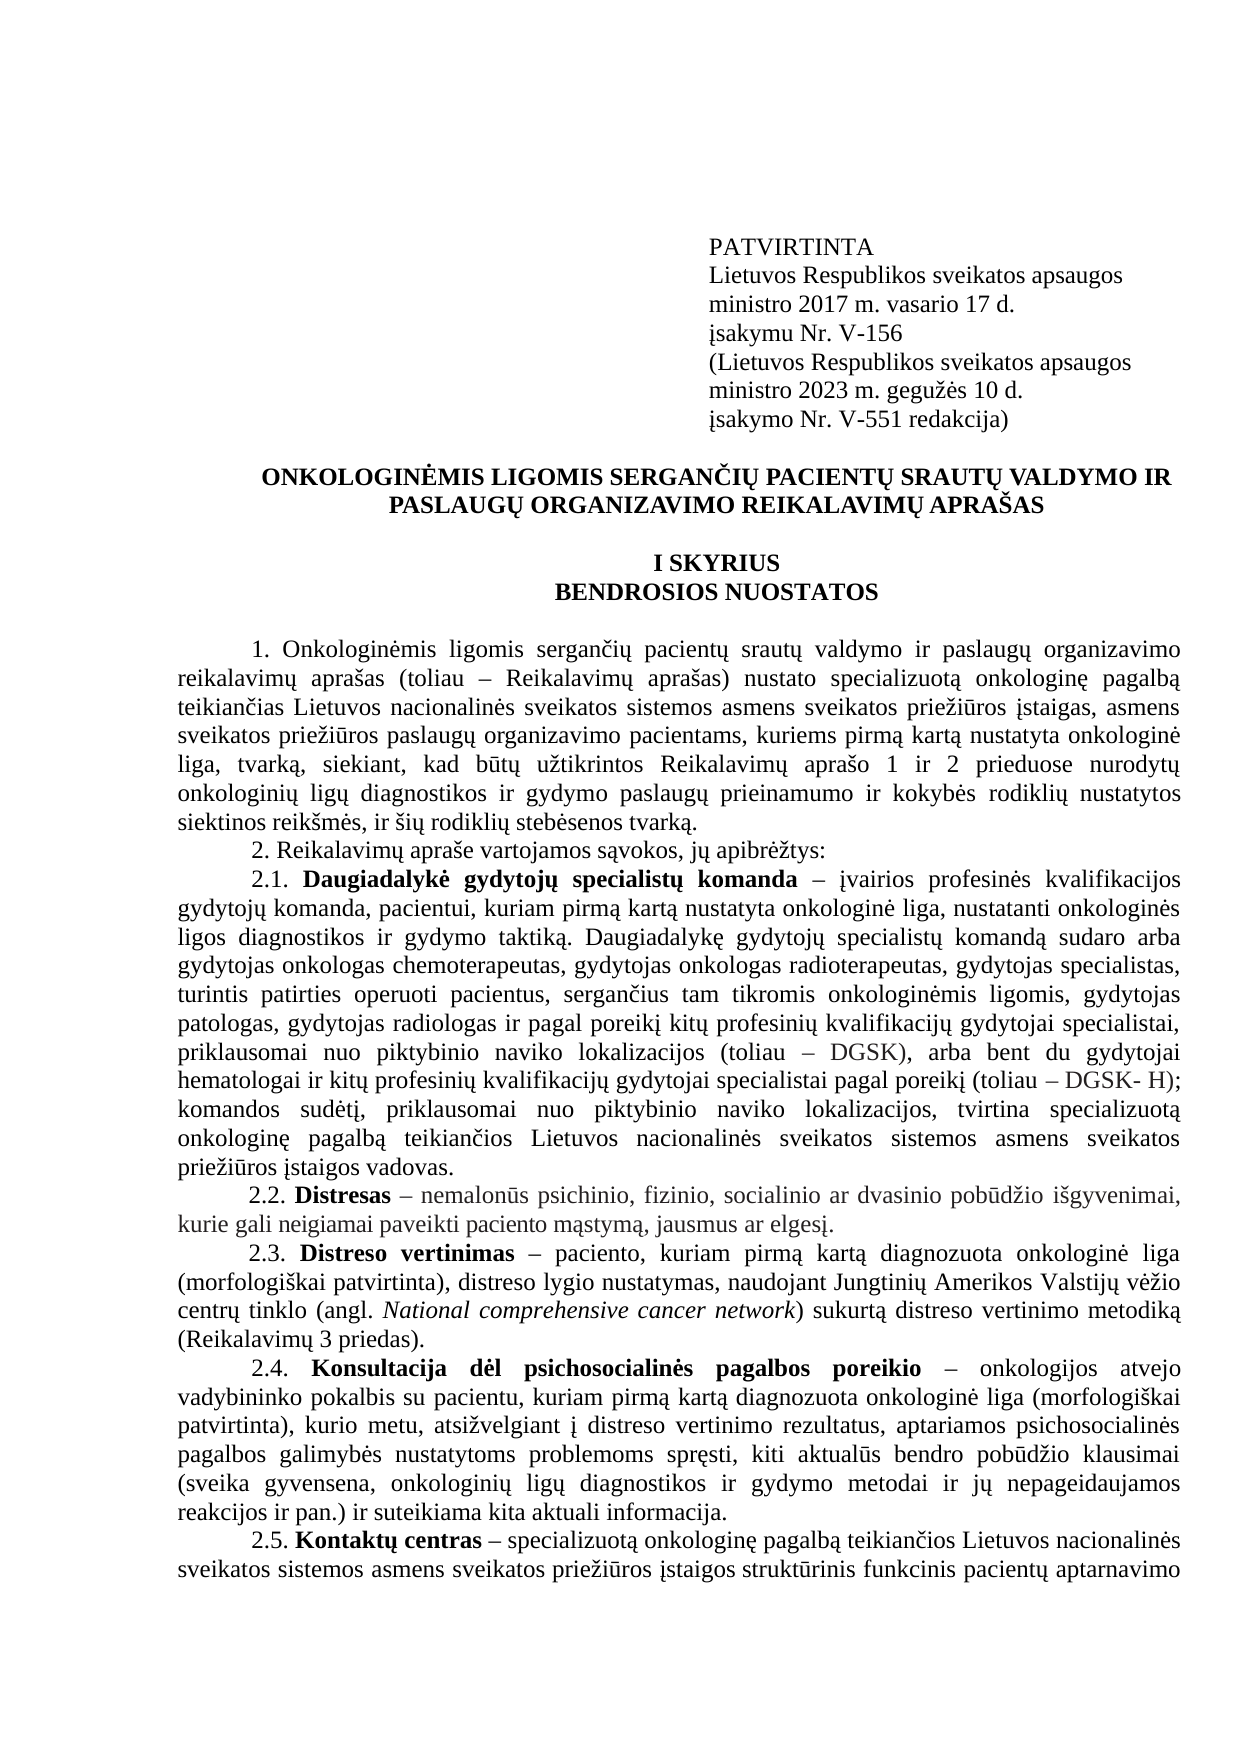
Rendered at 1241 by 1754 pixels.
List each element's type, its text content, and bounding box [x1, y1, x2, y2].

text ministro 2023 m. gegužės 10 d. [177, 375, 1181, 404]
text įsakymu Nr. V-156 [177, 318, 1181, 347]
text (Lietuvos Respublikos sveikatos apsaugos [177, 347, 1181, 375]
text 2.3. Distreso vertinimas – paciento, kuriam pirmą kartą diagnozuota onkologinė liga (morfologiškai patvirtinta), distreso lygio nustatymas, naudojant Jungtinių Amerikos Valstijų vėžio centrų tinklo (angl. National comprehensive cancer network) sukurtą distreso vertinimo metodiką (Reikalavimų 3 priedas). [177, 1238, 1181, 1353]
text I SKYRIUS [252, 548, 1181, 577]
text 2.4. Konsultacija dėl psichosocialinės pagalbos poreikio – onkologijos atvejo vadybininko pokalbis su pacientu, kuriam pirmą kartą diagnozuota onkologinė liga (morfologiškai patvirtinta), kurio metu, atsižvelgiant į distreso vertinimo rezultatus, aptariamos psichosocialinės pagalbos galimybės nustatytoms problemoms spręsti, kiti aktualūs bendro pobūdžio klausimai (sveika gyvensena, onkologinių ligų diagnostikos ir gydymo metodai ir jų nepageidaujamos reakcijos ir pan.) ir suteikiama kita aktuali informacija. [177, 1353, 1181, 1525]
text ONKOLOGINĖMIS LIGOMIS SERGANČIŲ PACIENTŲ SRAUTŲ VALDYMO IR PASLAUGŲ ORGANIZAVIMO REIKALAVIMŲ APRAŠAS [252, 462, 1181, 519]
text 2.2. Distresas – nemalonūs psichinio, fizinio, socialinio ar dvasinio pobūdžio išgyvenimai, kurie gali neigiamai paveikti paciento mąstymą, jausmus ar elgesį. [177, 1180, 1181, 1238]
text 2. Reikalavimų apraše vartojamos sąvokos, jų apibrėžtys: [177, 835, 1181, 864]
text 1. Onkologinėmis ligomis sergančių pacientų srautų valdymo ir paslaugų organizavimo reikalavimų aprašas (toliau – Reikalavimų aprašas) nustato specializuotą onkologinę pagalbą teikiančias Lietuvos nacionalinės sveikatos sistemos asmens sveikatos priežiūros įstaigas, asmens sveikatos priežiūros paslaugų organizavimo pacientams, kuriems pirmą kartą nustatyta onkologinė liga, tvarką, siekiant, kad būtų užtikrintos Reikalavimų aprašo 1 ir 2 prieduose nurodytų onkologinių ligų diagnostikos ir gydymo paslaugų prieinamumo ir kokybės rodiklių nustatytos siektinos reikšmės, ir šių rodiklių stebėsenos tvarką. [177, 634, 1181, 835]
text įsakymo Nr. V-551 redakcija) [177, 404, 1181, 433]
text ministro 2017 m. vasario 17 d. [177, 289, 1181, 318]
text 2.1. Daugiadalykė gydytojų specialistų komanda – įvairios profesinės kvalifikacijos gydytojų komanda, pacientui, kuriam pirmą kartą nustatyta onkologinė liga, nustatanti onkologinės ligos diagnostikos ir gydymo taktiką. Daugiadalykę gydytojų specialistų komandą sudaro arba gydytojas onkologas chemoterapeutas, gydytojas onkologas radioterapeutas, gydytojas specialistas, turintis patirties operuoti pacientus, sergančius tam tikromis onkologinėmis ligomis, gydytojas patologas, gydytojas radiologas ir pagal poreikį kitų profesinių kvalifikacijų gydytojai specialistai, priklausomai nuo piktybinio naviko lokalizacijos (toliau – DGSK), arba bent du gydytojai hematologai ir kitų profesinių kvalifikacijų gydytojai specialistai pagal poreikį (toliau – DGSK- H); komandos sudėtį, priklausomai nuo piktybinio naviko lokalizacijos, tvirtina specializuotą onkologinę pagalbą teikiančios Lietuvos nacionalinės sveikatos sistemos asmens sveikatos priežiūros įstaigos vadovas. [177, 864, 1181, 1180]
text BENDROSIOS NUOSTATOS [252, 577, 1181, 605]
text 2.5. Kontaktų centras – specializuotą onkologinę pagalbą teikiančios Lietuvos nacionalinės sveikatos sistemos asmens sveikatos priežiūros įstaigos struktūrinis funkcinis pacientų aptarnavimo [177, 1525, 1181, 1583]
text Lietuvos Respublikos sveikatos apsaugos [177, 260, 1181, 289]
text PATVIRTINTA [177, 232, 1181, 260]
